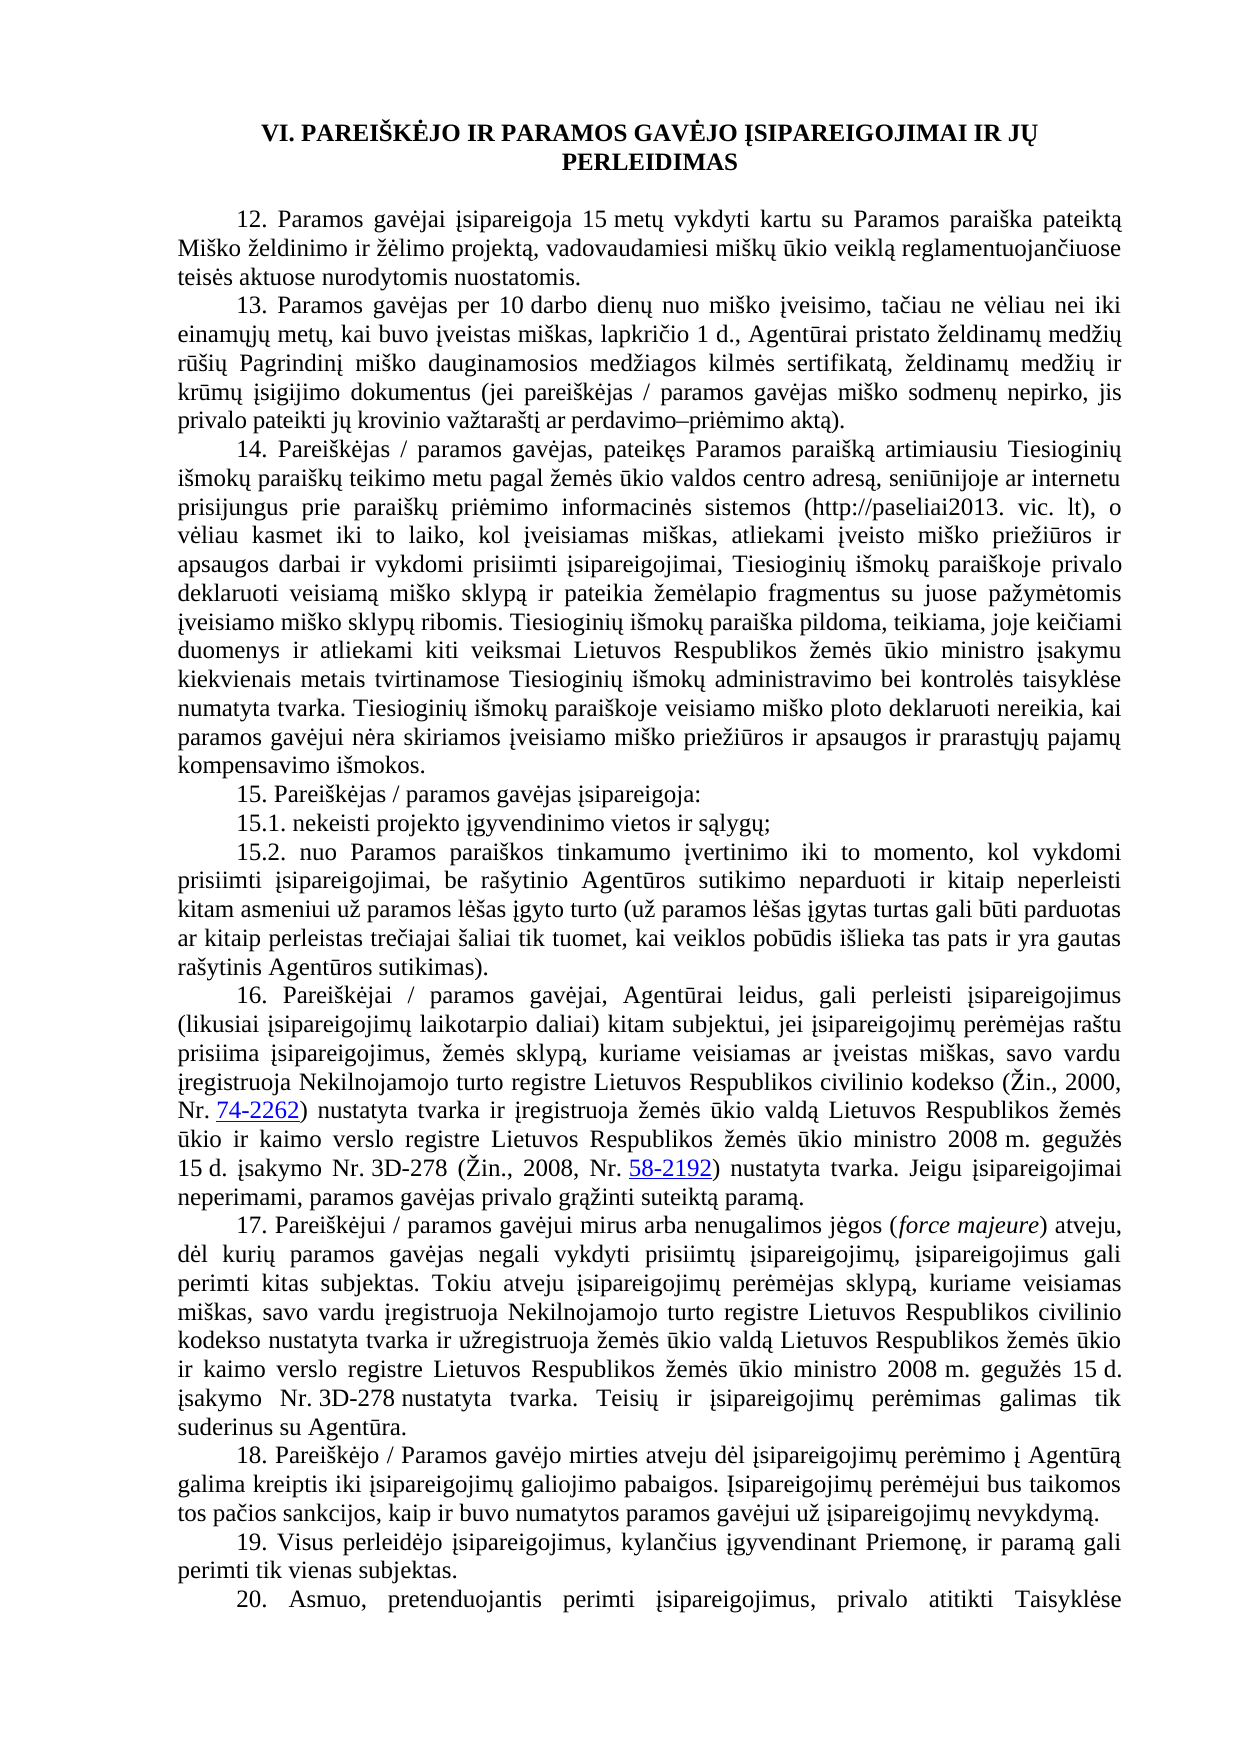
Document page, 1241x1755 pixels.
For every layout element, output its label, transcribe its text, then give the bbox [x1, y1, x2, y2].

text 17. Pareiškėjui / paramos gavėjui mirus arba nenugalimos jėgos (force majeure) atveju, dėl kurių paramos gavėjas negali vykdyti prisiimtų įsipareigojimų, įsipareigojimus gali perimti kitas subjektas. Tokiu atveju įsipareigojimų perėmėjas sklypą, kuriame veisiamas miškas, savo vardu įregistruoja Nekilnojamojo turto registre Lietuvos Respublikos civilinio kodekso nustatyta tvarka ir užregistruoja žemės ūkio valdą Lietuvos Respublikos žemės ūkio ir kaimo verslo registre Lietuvos Respublikos žemės ūkio ministro 2008 m. gegužės 15 d. įsakymo Nr. 3D-278 nustatyta tvarka. Teisių ir įsipareigojimų perėmimas galimas tik suderinus su Agentūra. [177, 1211, 1122, 1441]
text 20. Asmuo, pretenduojantis perimti įsipareigojimus, privalo atitikti Taisyklėse [177, 1584, 1122, 1613]
text 19. Visus perleidėjo įsipareigojimus, kylančius įgyvendinant Priemonę, ir paramą gali perimti tik vienas subjektas. [177, 1527, 1122, 1584]
text VI. PAREIŠKĖJO IR PARAMOS GAVĖJO ĮSIPAREIGOJIMAI IR JŲ PERLEIDIMAS [177, 118, 1122, 176]
text 15.1. nekeisti projekto įgyvendinimo vietos ir sąlygų; [177, 808, 1122, 837]
text 16. Pareiškėjai / paramos gavėjai, Agentūrai leidus, gali perleisti įsipareigojimus (likusiai įsipareigojimų laikotarpio daliai) kitam subjektui, jei įsipareigojimų perėmėjas raštu prisiima įsipareigojimus, žemės sklypą, kuriame veisiamas ar įveistas miškas, savo vardu įregistruoja Nekilnojamojo turto registre Lietuvos Respublikos civilinio kodekso (Žin., 2000, Nr. 74-2262) nustatyta tvarka ir įregistruoja žemės ūkio valdą Lietuvos Respublikos žemės ūkio ir kaimo verslo registre Lietuvos Respublikos žemės ūkio ministro 2008 m. gegužės 15 d. įsakymo Nr. 3D-278 (Žin., 2008, Nr. 58-2192) nustatyta tvarka. Jeigu įsipareigojimai neperimami, paramos gavėjas privalo grąžinti suteiktą paramą. [177, 981, 1122, 1211]
text 15.2. nuo Paramos paraiškos tinkamumo įvertinimo iki to momento, kol vykdomi prisiimti įsipareigojimai, be rašytinio Agentūros sutikimo neparduoti ir kitaip neperleisti kitam asmeniui už paramos lėšas įgyto turto (už paramos lėšas įgytas turtas gali būti parduotas ar kitaip perleistas trečiajai šaliai tik tuomet, kai veiklos pobūdis išlieka tas pats ir yra gautas rašytinis Agentūros sutikimas). [177, 837, 1122, 981]
text 18. Pareiškėjo / Paramos gavėjo mirties atveju dėl įsipareigojimų perėmimo į Agentūrą galima kreiptis iki įsipareigojimų galiojimo pabaigos. Įsipareigojimų perėmėjui bus taikomos tos pačios sankcijos, kaip ir buvo numatytos paramos gavėjui už įsipareigojimų nevykdymą. [177, 1441, 1122, 1527]
text 14. Pareiškėjas / paramos gavėjas, pateikęs Paramos paraišką artimiausiu Tiesioginių išmokų paraiškų teikimo metu pagal žemės ūkio valdos centro adresą, seniūnijoje ar internetu prisijungus prie paraiškų priėmimo informacinės sistemos (http://paseliai2013. vic. lt), o vėliau kasmet iki to laiko, kol įveisiamas miškas, atliekami įveisto miško priežiūros ir apsaugos darbai ir vykdomi prisiimti įsipareigojimai, Tiesioginių išmokų paraiškoje privalo deklaruoti veisiamą miško sklypą ir pateikia žemėlapio fragmentus su juose pažymėtomis įveisiamo miško sklypų ribomis. Tiesioginių išmokų paraiška pildoma, teikiama, joje keičiami duomenys ir atliekami kiti veiksmai Lietuvos Respublikos žemės ūkio ministro įsakymu kiekvienais metais tvirtinamose Tiesioginių išmokų administravimo bei kontrolės taisyklėse numatyta tvarka. Tiesioginių išmokų paraiškoje veisiamo miško ploto deklaruoti nereikia, kai paramos gavėjui nėra skiriamos įveisiamo miško priežiūros ir apsaugos ir prarastųjų pajamų kompensavimo išmokos. [177, 434, 1122, 779]
text 13. Paramos gavėjas per 10 darbo dienų nuo miško įveisimo, tačiau ne vėliau nei iki einamųjų metų, kai buvo įveistas miškas, lapkričio 1 d., Agentūrai pristato želdinamų medžių rūšių Pagrindinį miško dauginamosios medžiagos kilmės sertifikatą, želdinamų medžių ir krūmų įsigijimo dokumentus (jei pareiškėjas / paramos gavėjas miško sodmenų nepirko, jis privalo pateikti jų krovinio važtaraštį ar perdavimo–priėmimo aktą). [177, 291, 1122, 434]
text 15. Pareiškėjas / paramos gavėjas įsipareigoja: [177, 779, 1122, 808]
text 12. Paramos gavėjai įsipareigoja 15 metų vykdyti kartu su Paramos paraiška pateiktą Miško želdinimo ir žėlimo projektą, vadovaudamiesi miškų ūkio veiklą reglamentuojančiuose teisės aktuose nurodytomis nuostatomis. [177, 204, 1122, 291]
